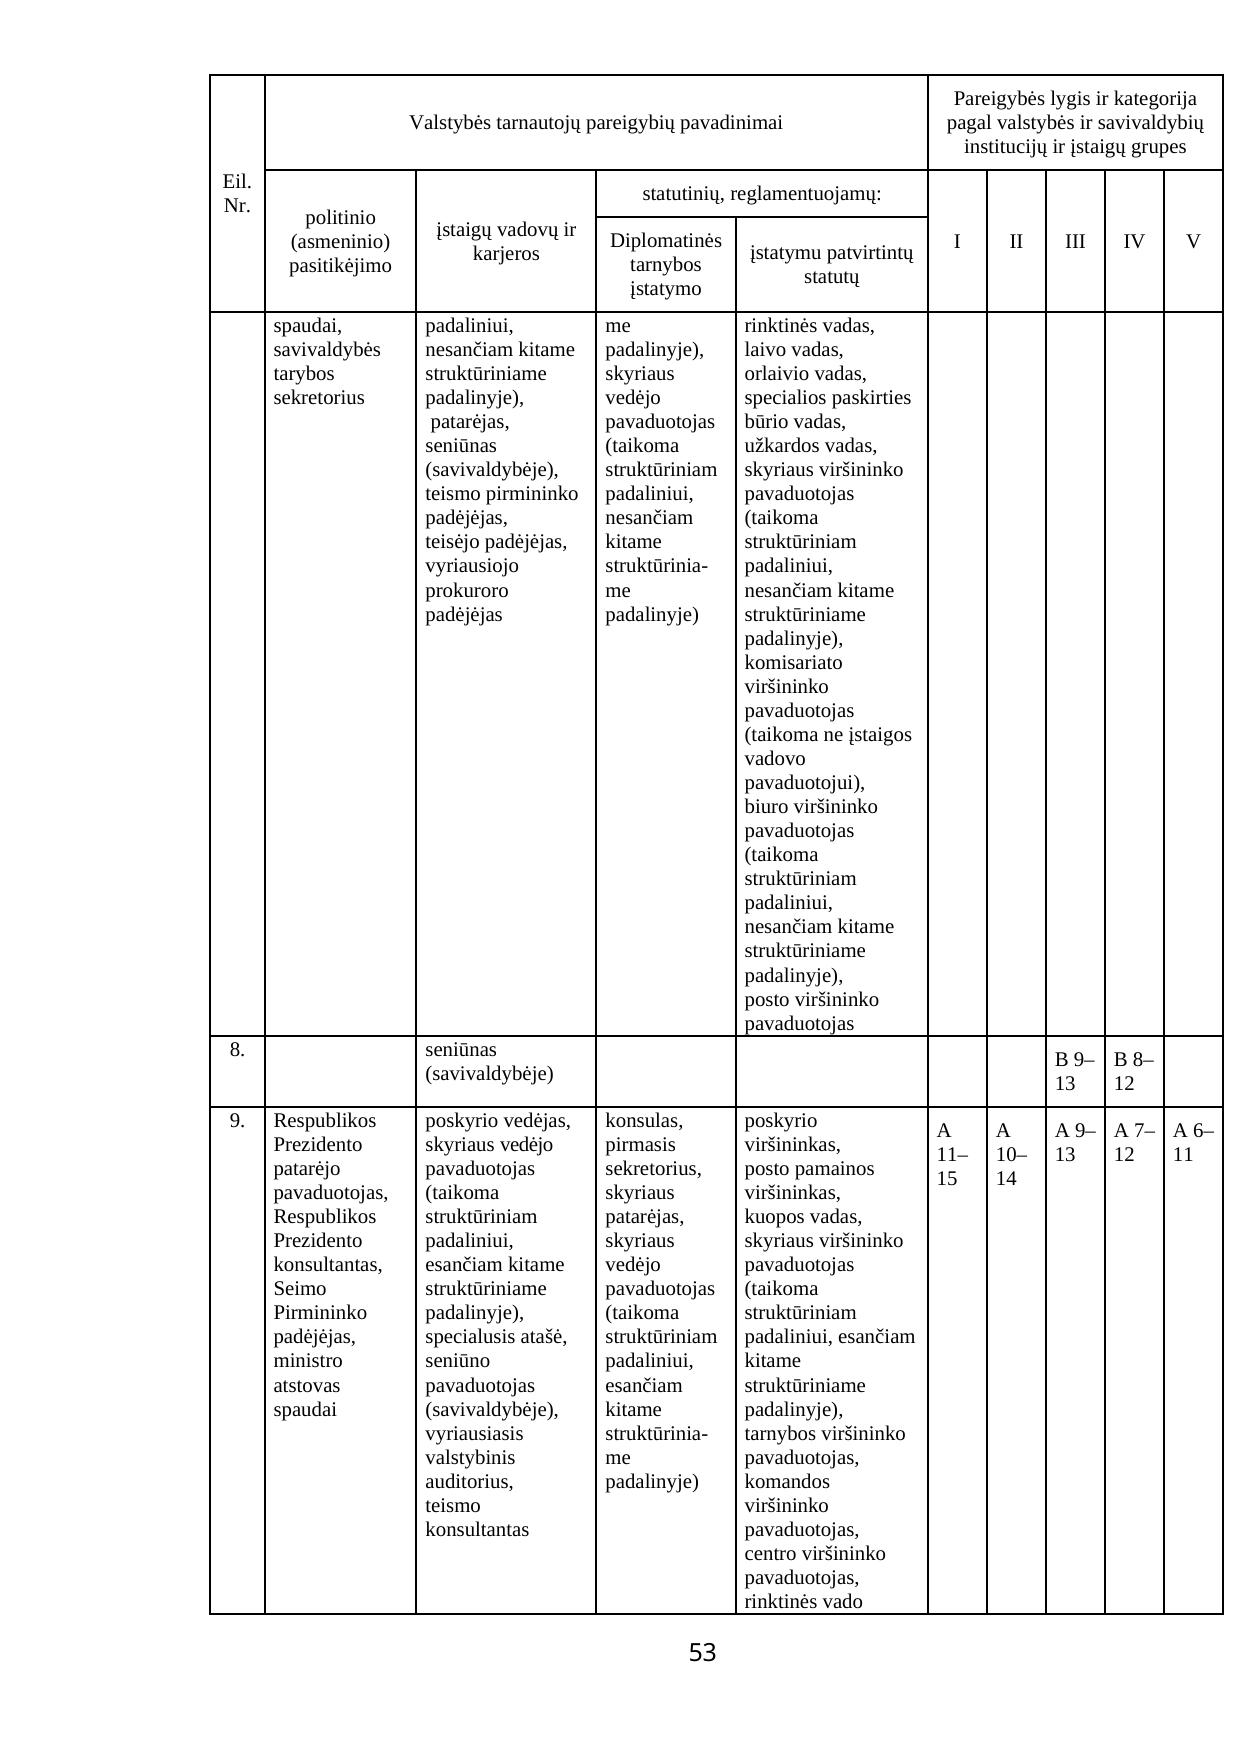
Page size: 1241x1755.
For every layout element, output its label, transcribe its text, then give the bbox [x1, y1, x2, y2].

table_cell [1106, 313, 1163, 1035]
table_cell [929, 1037, 986, 1106]
table_cell konsulas, pirmasis sekretorius, skyriaus patarėjas, skyriaus vedėjo pavaduotojas (taikoma struktūriniam padaliniui, esančiam kitame struktūrinia-me padalinyje) [597, 1108, 735, 1613]
table_cell B 9–13 [1047, 1037, 1104, 1106]
table_cell statutinių, reglamentuojamų: [597, 171, 927, 216]
table_cell A 10–14 [988, 1108, 1045, 1613]
table_cell politinio (asmeninio) pasitikėjimo [266, 171, 415, 311]
table_cell [988, 313, 1045, 1035]
table_cell I [929, 171, 986, 311]
table_cell me padalinyje), skyriaus vedėjo pavaduotojas (taikoma struktūriniam padaliniui, nesančiam kitame struktūrinia-me padalinyje) [597, 313, 735, 1035]
table_cell rinktinės vadas, laivo vadas, orlaivio vadas, specialios paskirties būrio vadas, užkardos vadas, skyriaus viršininko pavaduotojas (taikoma struktūriniam padaliniui, nesančiam kitame struktūriniame padalinyje), komisariato viršininko pavaduotojas (taikoma ne įstaigos vadovo pavaduotojui), biuro viršininko pavaduotojas (taikoma struktūriniam padaliniui, nesančiam kitame struktūriniame padalinyje), posto viršininko pavaduotojas [737, 313, 927, 1035]
table_cell seniūnas (savivaldybėje) [417, 1037, 595, 1106]
table_cell B 8–12 [1106, 1037, 1163, 1106]
table_cell V [1165, 171, 1222, 311]
table_header Eil. Nr. [211, 76, 264, 311]
table_cell [1165, 313, 1222, 1035]
table_cell [597, 1037, 735, 1106]
table_cell [988, 1037, 1045, 1106]
table_cell A 7–12 [1106, 1108, 1163, 1613]
table_cell [1165, 1037, 1222, 1106]
table_cell III [1047, 171, 1104, 311]
table_cell A 11–15 [929, 1108, 986, 1613]
table_cell padaliniui, nesančiam kitame struktūriniame padalinyje), patarėjas, seniūnas (savivaldybėje), teismo pirmininko padėjėjas, teisėjo padėjėjas, vyriausiojo prokuroro padėjėjas [417, 313, 595, 1035]
table_cell 9. [211, 1108, 264, 1613]
table_cell įstaigų vadovų ir karjeros [417, 171, 595, 311]
table_cell Diplomatinės tarnybos įstatymo [597, 218, 735, 311]
table_cell poskyrio vedėjas, skyriaus vedėjo pavaduotojas (taikoma struktūriniam padaliniui, esančiam kitame struktūriniame padalinyje), specialusis atašė, seniūno pavaduotojas (savivaldybėje), vyriausiasis valstybinis auditorius, teismo konsultantas [417, 1108, 595, 1613]
table_cell [929, 313, 986, 1035]
table_cell [211, 313, 264, 1035]
table_header Pareigybės lygis ir kategorija pagal valstybės ir savivaldybių institucijų ir įstaigų grupes [929, 76, 1222, 169]
table_cell [737, 1037, 927, 1106]
table_cell Respublikos Prezidento patarėjo pavaduotojas, Respublikos Prezidento konsultantas, Seimo Pirmininko padėjėjas, ministro atstovas spaudai [266, 1108, 415, 1613]
table_cell 8. [211, 1037, 264, 1106]
table_cell A 6–11 [1165, 1108, 1222, 1613]
table_cell poskyrio viršininkas, posto pamainos viršininkas, kuopos vadas, skyriaus viršininko pavaduotojas (taikoma struktūriniam padaliniui, esančiam kitame struktūriniame padalinyje), tarnybos viršininko pavaduotojas, komandos viršininko pavaduotojas, centro viršininko pavaduotojas, rinktinės vado [737, 1108, 927, 1613]
table_header Valstybės tarnautojų pareigybių pavadinimai [266, 76, 927, 169]
table_cell įstatymu patvirtintų statutų [737, 218, 927, 311]
table_cell II [988, 171, 1045, 311]
table_cell IV [1106, 171, 1163, 311]
table_cell [1047, 313, 1104, 1035]
table_cell [266, 1037, 415, 1106]
table_cell spaudai, savivaldybės tarybos sekretorius [266, 313, 415, 1035]
table_cell A 9–13 [1047, 1108, 1104, 1613]
